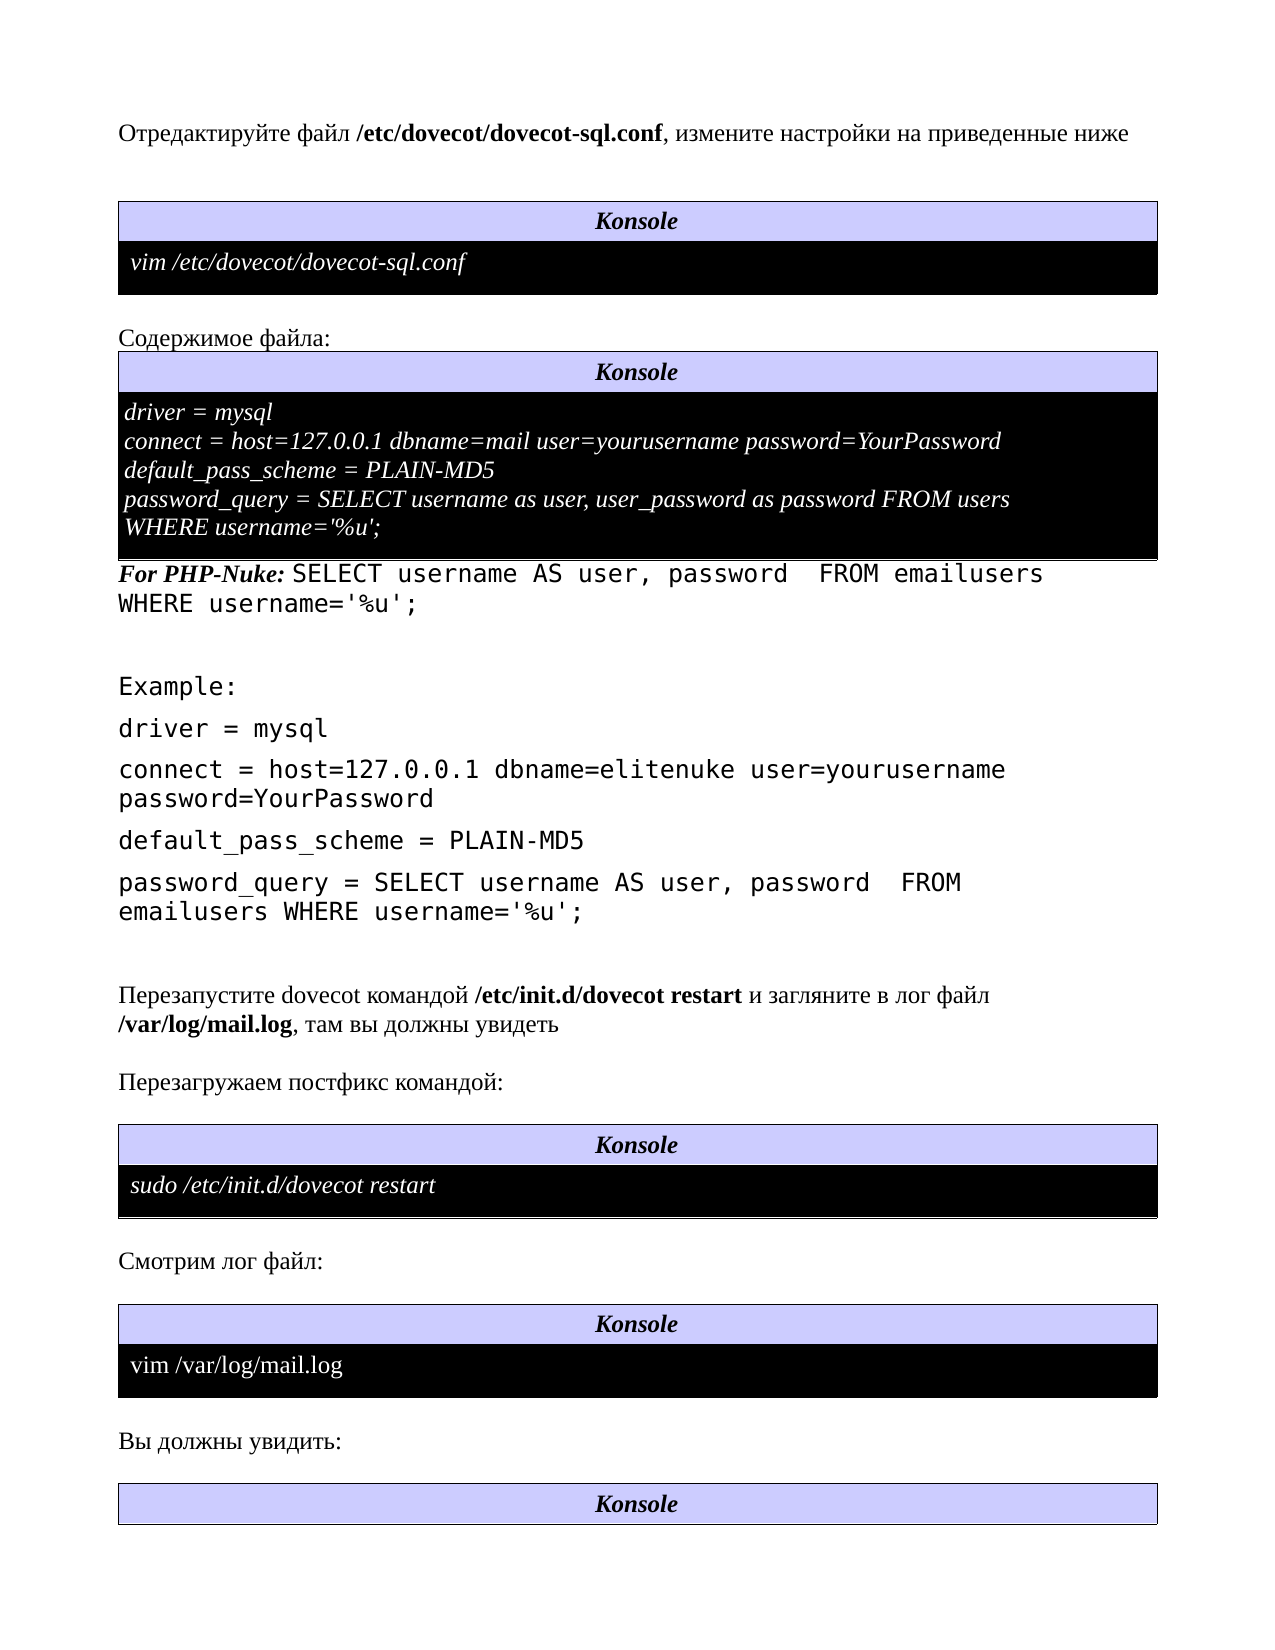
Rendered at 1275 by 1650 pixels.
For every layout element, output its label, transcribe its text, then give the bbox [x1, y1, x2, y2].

text Содержимое файла: [118, 323, 1157, 351]
table_header Konsole [119, 352, 1157, 392]
table_cell vim /var/log/mail.log [119, 1345, 1157, 1397]
table_header Konsole [119, 202, 1157, 241]
table_cell vim /etc/dovecot/dovecot-sql.conf [119, 242, 1157, 294]
text Вы должны увидить: [118, 1426, 1157, 1454]
table_header Konsole [119, 1484, 1157, 1523]
text Отредактируйте файл /etc/dovecot/dovecot-sql.conf, измените настройки на приведенные ниже [118, 118, 1157, 147]
text For PHP-Nuke: SELECT username AS user, password FROM emailusers WHERE username='%u'; [118, 561, 1098, 618]
table_cell driver = mysql connect = host=127.0.0.1 dbname=mail user=yourusername password=YourPassword default_pass_scheme = PLAIN-MD5 password_query = SELECT username as user, user_password as password FROM users WHERE username='%u'; [119, 393, 1157, 559]
table_header Konsole [119, 1125, 1157, 1164]
text driver = mysql [118, 714, 1098, 743]
table_cell sudo /etc/init.d/dovecot restart [119, 1166, 1157, 1217]
text default_pass_scheme = PLAIN-MD5 [118, 826, 1098, 856]
table_header Konsole [119, 1305, 1157, 1344]
text connect = host=127.0.0.1 dbname=elitenuke user=yourusername password=YourPassword [118, 756, 1098, 814]
text Перезагружаем постфикс командой: [118, 1067, 1157, 1096]
text Смотрим лог файл: [118, 1246, 1157, 1275]
text Example: [118, 672, 1098, 701]
text Перезапустите dovecot командой /etc/init.d/dovecot restart и загляните в лог файл /var/log/mail.log, там вы должны увидеть [118, 981, 1157, 1038]
text password_query = SELECT username AS user, password FROM emailusers WHERE username='%u'; [118, 868, 1098, 926]
